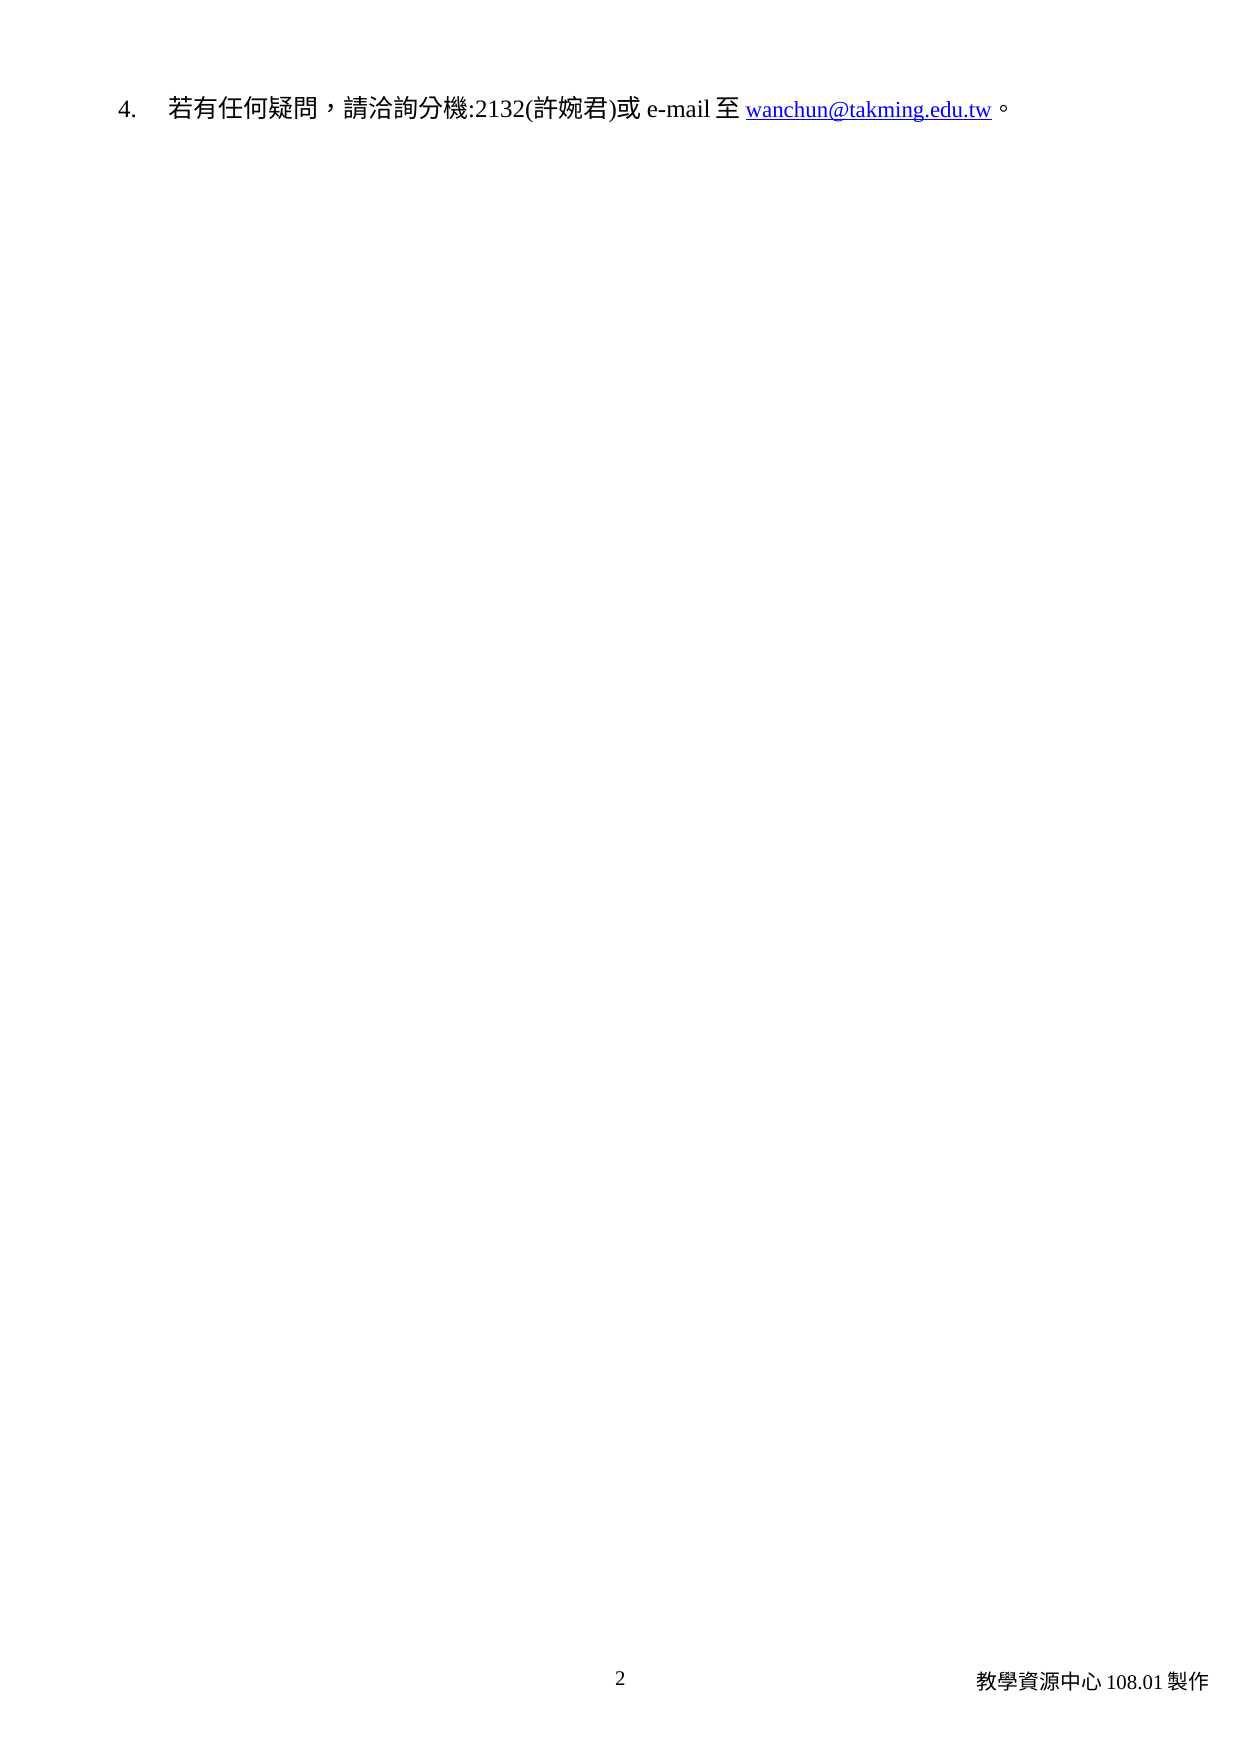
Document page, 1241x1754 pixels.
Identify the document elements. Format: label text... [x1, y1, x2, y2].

list 若有任何疑問，請洽詢分機:2132(許婉君)或e-mail至wanchun@takming.edu.tw。 [118, 88, 1122, 124]
